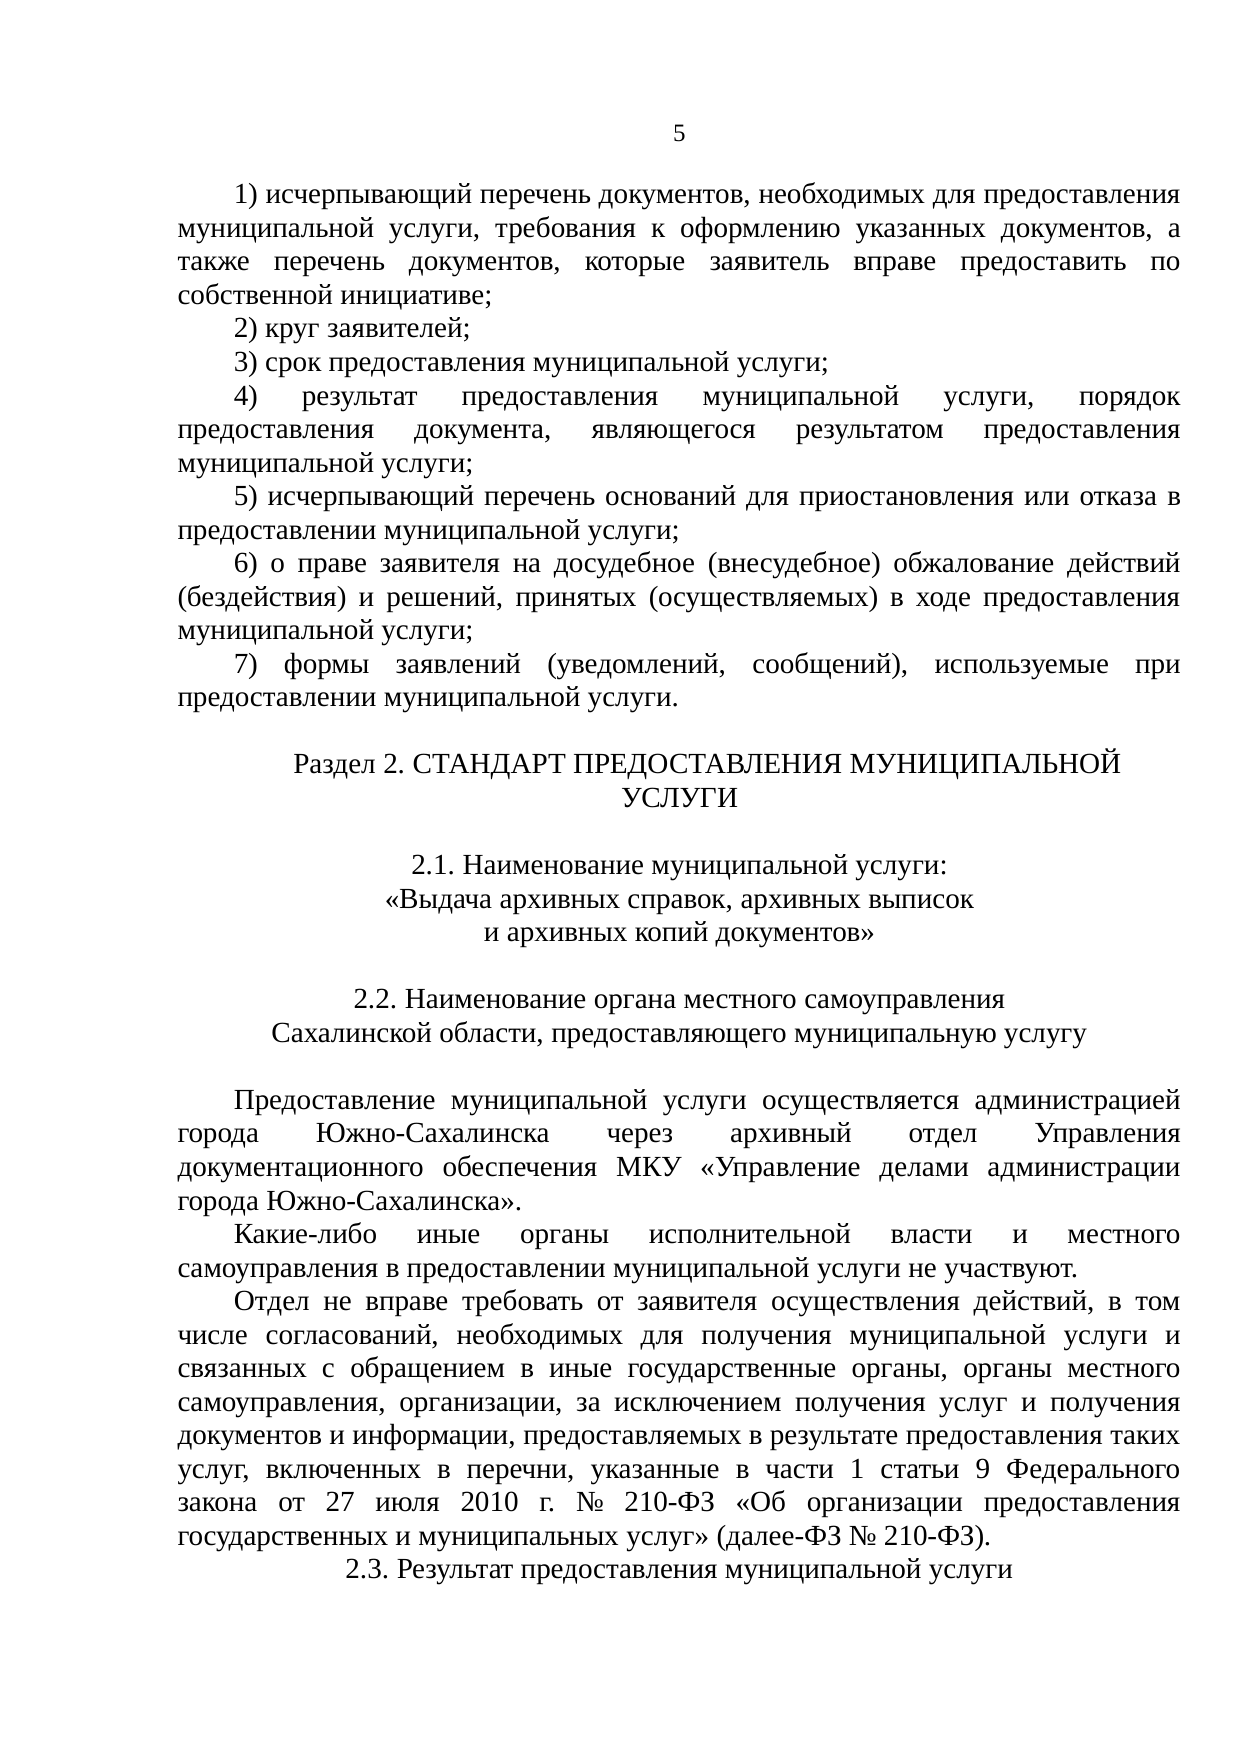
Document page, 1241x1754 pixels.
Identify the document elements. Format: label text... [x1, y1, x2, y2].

text 6) о праве заявителя на досудебное (внесудебное) обжалование действий (бездействия) и решений, принятых (осуществляемых) в ходе предоставления муниципальной услуги; [177, 546, 1181, 646]
text Какие-либо иные органы исполнительной власти и местного самоуправления в предоставлении муниципальной услуги не участвуют. [177, 1216, 1181, 1283]
text 3) срок предоставления муниципальной услуги; [177, 344, 1181, 378]
text 4) результат предоставления муниципальной услуги, порядок предоставления документа, являющегося результатом предоставления муниципальной услуги; [177, 378, 1181, 478]
text 1) исчерпывающий перечень документов, необходимых для предоставления муниципальной услуги, требования к оформлению указанных документов, а также перечень документов, которые заявитель вправе предоставить по собственной инициативе; [177, 177, 1181, 311]
text 5) исчерпывающий перечень оснований для приостановления или отказа в предоставлении муниципальной услуги; [177, 478, 1181, 546]
text 7) формы заявлений (уведомлений, сообщений), используемые при предоставлении муниципальной услуги. [177, 646, 1181, 713]
text 2.2. Наименование органа местного самоуправления [177, 982, 1181, 1015]
text Сахалинской области, предоставляющего муниципальную услугу [177, 1015, 1181, 1049]
text Раздел 2. СТАНДАРТ ПРЕДОСТАВЛЕНИЯ МУНИЦИПАЛЬНОЙ УСЛУГИ [177, 747, 1181, 814]
text «Выдача архивных справок, архивных выписок [177, 881, 1181, 914]
text 2.3. Результат предоставления муниципальной услуги [177, 1552, 1181, 1585]
text Предоставление муниципальной услуги осуществляется администрацией города Южно-Сахалинска через архивный отдел Управления документационного обеспечения МКУ «Управление делами администрации города Южно-Сахалинска». [177, 1082, 1181, 1216]
text 2) круг заявителей; [177, 311, 1181, 344]
text Отдел не вправе требовать от заявителя осуществления действий, в том числе согласований, необходимых для получения муниципальной услуги и связанных с обращением в иные государственные органы, органы местного самоуправления, организации, за исключением получения услуг и получения документов и информации, предоставляемых в результате предоставления таких услуг, включенных в перечни, указанные в части 1 статьи 9 Федерального закона от 27 июля 2010 г. № 210-ФЗ «Об организации предоставления государственных и муниципальных услуг» (далее-ФЗ № 210-ФЗ). [177, 1283, 1181, 1552]
text и архивных копий документов» [177, 914, 1181, 948]
text 2.1. Наименование муниципальной услуги: [177, 847, 1181, 881]
